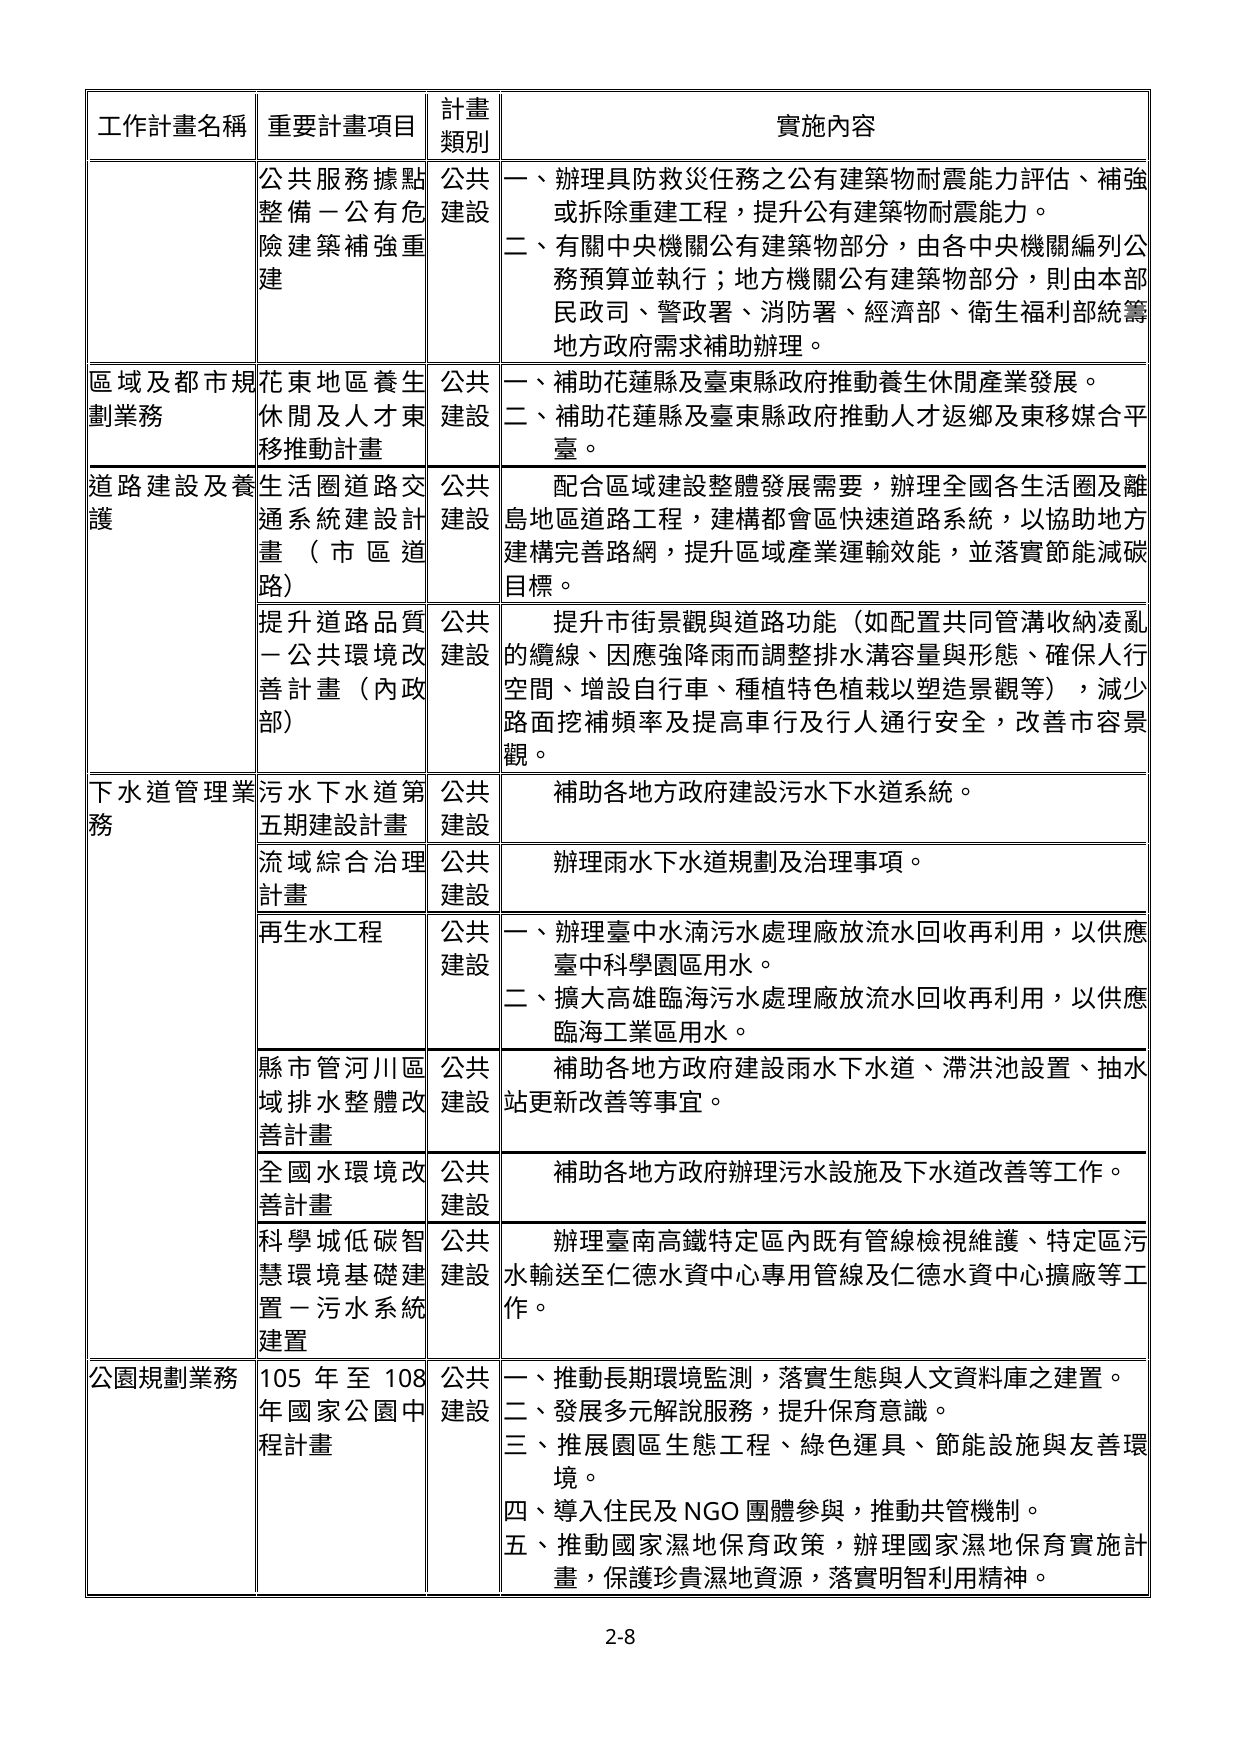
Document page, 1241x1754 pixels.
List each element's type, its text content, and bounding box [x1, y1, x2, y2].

table_cell 105年至108年國家公園中程計畫 [256, 1361, 427, 1594]
table_cell 全國水環境改善計畫 [258, 1154, 425, 1221]
table_cell 公共建設 [428, 1154, 499, 1221]
table_cell 道路建設及養護 [88, 465, 255, 771]
table_cell 再生水工程 [258, 915, 425, 1048]
table_cell 提升道路品質－公共環境改善計畫（內政部） [258, 605, 425, 771]
table_cell 辦理臺南高鐵特定區內既有管線檢視維護、特定區污水輸送至仁德水資中心專用管線及仁德水資中心擴廠等工作。 [502, 1221, 1148, 1357]
table_cell 一、推動長期環境監測，落實生態與人文資料庫之建置。 二、發展多元解說服務，提升保育意識。 三、推展園區生態工程、綠色運具、節能設施與友善環境。 四、導入住民及NGO團體參與，推動共管機制。 五、推動國家濕地保育政策，辦理國家濕地保育實施計畫，保護珍貴濕地資源，落實明智利用精神。 [501, 1358, 1148, 1594]
table_cell 補助各地方政府建設雨水下水道、滯洪池設置、抽水站更新改善等事宜。 [502, 1048, 1149, 1151]
table_cell 公共建設 [428, 605, 499, 771]
table_cell 公共建設 [428, 1051, 499, 1151]
table_cell [88, 159, 255, 362]
table_cell 公共建設 [428, 468, 499, 602]
table_header 實施內容 [501, 92, 1148, 158]
table_cell 公共建設 [428, 365, 499, 465]
table_cell 公共建設 [428, 162, 499, 362]
table_cell 公共建設 [428, 1224, 499, 1357]
table_cell 一、辦理具防救災任務之公有建築物耐震能力評估、補強或拆除重建工程，提升公有建築物耐震能力。 二、有關中央機關公有建築物部分，由各中央機關編列公務預算並執行；地方機關公有建築物部分，則由本部民政司、警政署、消防署、經濟部、衛生福利部統籌地方政府需求補助辦理。 [502, 159, 1148, 362]
table_cell 科學城低碳智慧環境基礎建置－污水系統建置 [258, 1224, 425, 1357]
table_cell 花東地區養生休閒及人才東移推動計畫 [258, 365, 425, 465]
table_cell 一、辦理臺中水湳污水處理廠放流水回收再利用，以供應臺中科學園區用水。 二、擴大高雄臨海污水處理廠放流水回收再利用，以供應臨海工業區用水。 [502, 911, 1148, 1048]
table_cell 公共服務據點整備－公有危險建築補強重建 [258, 162, 425, 362]
table_cell 公共建設 [428, 845, 499, 911]
table_cell 一、補助花蓮縣及臺東縣政府推動養生休閒產業發展。 二、補助花蓮縣及臺東縣政府推動人才返鄉及東移媒合平臺。 [501, 362, 1149, 465]
table_cell 補助各地方政府辦理污水設施及下水道改善等工作。 [502, 1151, 1148, 1221]
table_cell 配合區域建設整體發展需要，辦理全國各生活圈及離島地區道路工程，建構都會區快速道路系統，以協助地方建構完善路網，提升區域產業運輸效能，並落實節能減碳目標。 [502, 465, 1148, 602]
table_cell 公共建設 [428, 915, 499, 1048]
table_cell 補助各地方政府建設污水下水道系統。 [502, 771, 1148, 841]
table_cell 流域綜合治理計畫 [258, 845, 425, 911]
table_cell 區域及都市規劃業務 [86, 362, 256, 465]
table_header 工作計畫名稱 [88, 92, 256, 158]
table_cell 公園規劃業務 [88, 1358, 256, 1594]
table_cell 污水下水道第五期建設計畫 [258, 775, 425, 841]
table_cell 公共建設 [428, 775, 499, 841]
table_header 重要計畫項目 [256, 92, 427, 158]
table_cell 辦理雨水下水道規劃及治理事項。 [502, 841, 1148, 911]
table_cell 生活圈道路交通系統建設計畫（市區道路） [258, 468, 425, 602]
table_cell 公共建設 [427, 1361, 501, 1594]
table_header 計畫類別 [427, 92, 501, 158]
table_cell 提升市街景觀與道路功能（如配置共同管溝收納凌亂的纜線、因應強降雨而調整排水溝容量與形態、確保人行空間、增設自行車、種植特色植栽以塑造景觀等），減少路面挖補頻率及提高車行及行人通行安全，改善市容景觀。 [501, 602, 1149, 771]
table_cell 縣市管河川區域排水整體改善計畫 [258, 1051, 425, 1151]
table_cell 下水道管理業務 [88, 771, 255, 1357]
